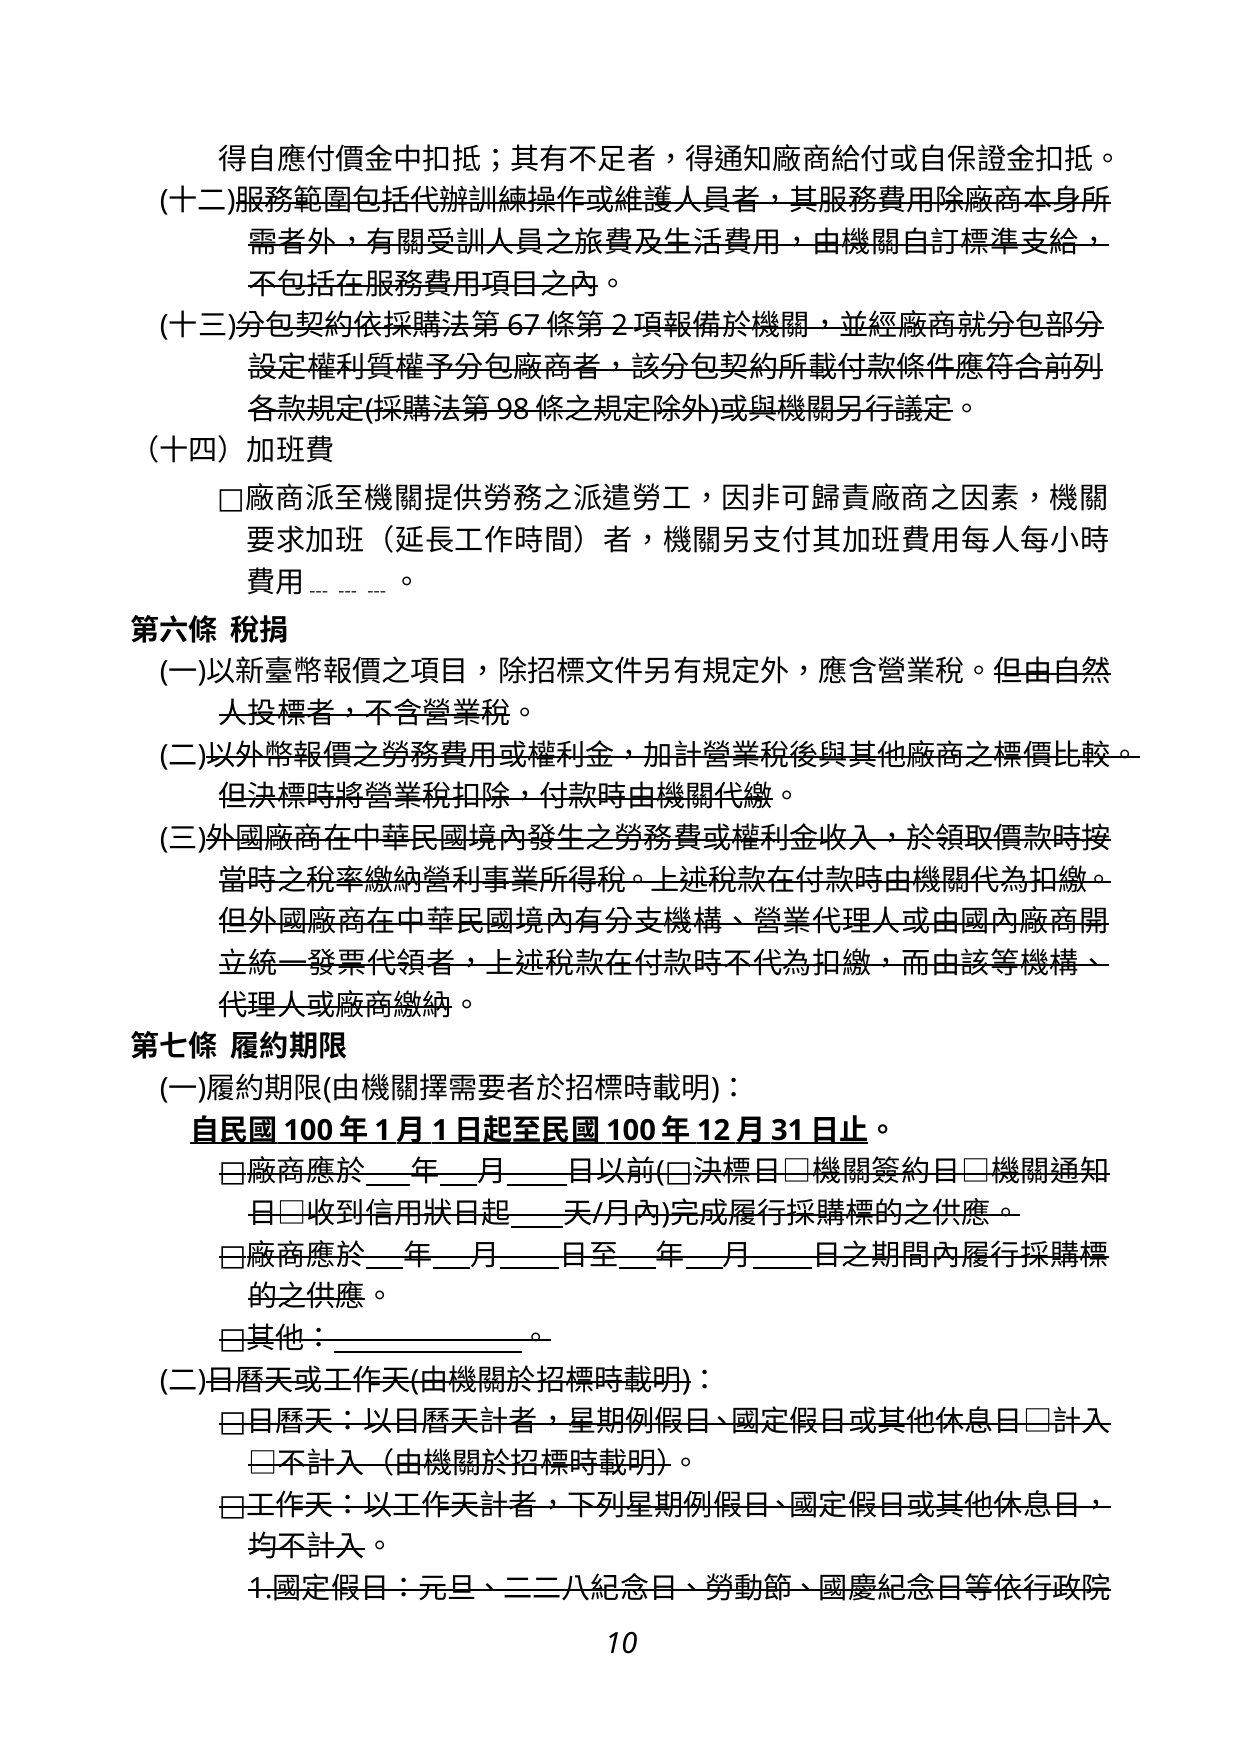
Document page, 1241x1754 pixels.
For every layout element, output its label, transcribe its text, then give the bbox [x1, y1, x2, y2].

text 1.國定假日：元旦、二二八紀念日、勞動節、國慶紀念日等依行政院人事行政局公布放假日數免計履約期限。 [248, 1565, 1110, 1589]
text (十二)服務範圍包括代辦訓練操作或維護人員者，其服務費用除廠商本身所需者外，有關受訓人員之旅費及生活費用，由機關自訂標準支給，不包括在服務費用項目之內。 [159, 177, 1110, 302]
text □廠商應於 年 月 日以前(□決標日□機關簽約日□機關通知日□收到信用狀日起 天/月內)完成履行採購標的之供應。 [218, 1148, 1110, 1232]
text 第七條 履約期限 [130, 1023, 1110, 1065]
text □日曆天：以日曆天計者，星期例假日、國定假日或其他休息日□計入□不計入（由機關於招標時載明）。 [218, 1424, 1110, 1482]
text 第六條 稅捐 [130, 607, 1110, 648]
text 自民國100年1月1日起至民國100年12月31日止。 [159, 1107, 1110, 1148]
text □廠商應於 年 月 日至 年 月 日之期間內履行採購標的之供應。 [218, 1232, 1110, 1315]
text □工作天：以工作天計者，下列星期例假日、國定假日或其他休息日，均不計入。 [218, 1507, 1110, 1565]
text □日曆天：以日曆天計者，星期例假日、國定假日或其他休息日□計入□不計入（由機關於招標時載明）。 [218, 1398, 1110, 1423]
text □工作天：以工作天計者，下列星期例假日、國定假日或其他休息日，均不計入。 [218, 1482, 1110, 1506]
text （十四）加班費 [130, 427, 1104, 469]
text (一)以新臺幣報價之項目，除招標文件另有規定外，應含營業稅。但由自然人投標者，不含營業稅。 [159, 648, 1110, 732]
text (十一)廠商履約有逾期違約金、損害賠償、採購標的損壞或短缺、不實行為、未完全履約、不符契約規定、溢領價金或減少履約事項等情形時，機關得自應付價金中扣抵；其有不足者，得通知廠商給付或自保證金扣抵。 [159, 136, 1110, 177]
text 1.國定假日：元旦、二二八紀念日、勞動節、國慶紀念日等依行政院人事行政局公布放假日數免計履約期限。 [248, 1591, 1110, 1607]
text (三)外國廠商在中華民國境內發生之勞務費或權利金收入，於領取價款時按當時之稅率繳納營利事業所得稅。上述稅款在付款時由機關代為扣繳。但外國廠商在中華民國境內有分支機構、營業代理人或由國內廠商開立統一發票代領者，上述稅款在付款時不代為扣繳，而由該等機構、代理人或廠商繳納。 [159, 815, 1110, 1023]
text (十三)分包契約依採購法第67條第2項報備於機關，並經廠商就分包部分設定權利質權予分包廠商者，該分包契約所載付款條件應符合前列各款規定(採購法第98條之規定除外)或與機關另行議定。 [159, 302, 1104, 427]
text □廠商派至機關提供勞務之派遣勞工，因非可歸責廠商之因素，機關要求加班（延長工作時間）者，機關另支付其加班費用每人每小時費用﹍﹍﹍。 [217, 475, 1110, 600]
text (二)以外幣報價之勞務費用或權利金，加計營業稅後與其他廠商之標價比較。但決標時將營業稅扣除，付款時由機關代繳。 [159, 732, 1110, 815]
text (二)日曆天或工作天(由機關於招標時載明)： [159, 1357, 1110, 1398]
text □其他： 。 [218, 1315, 1110, 1357]
text (一)履約期限(由機關擇需要者於招標時載明)： [159, 1065, 1110, 1107]
